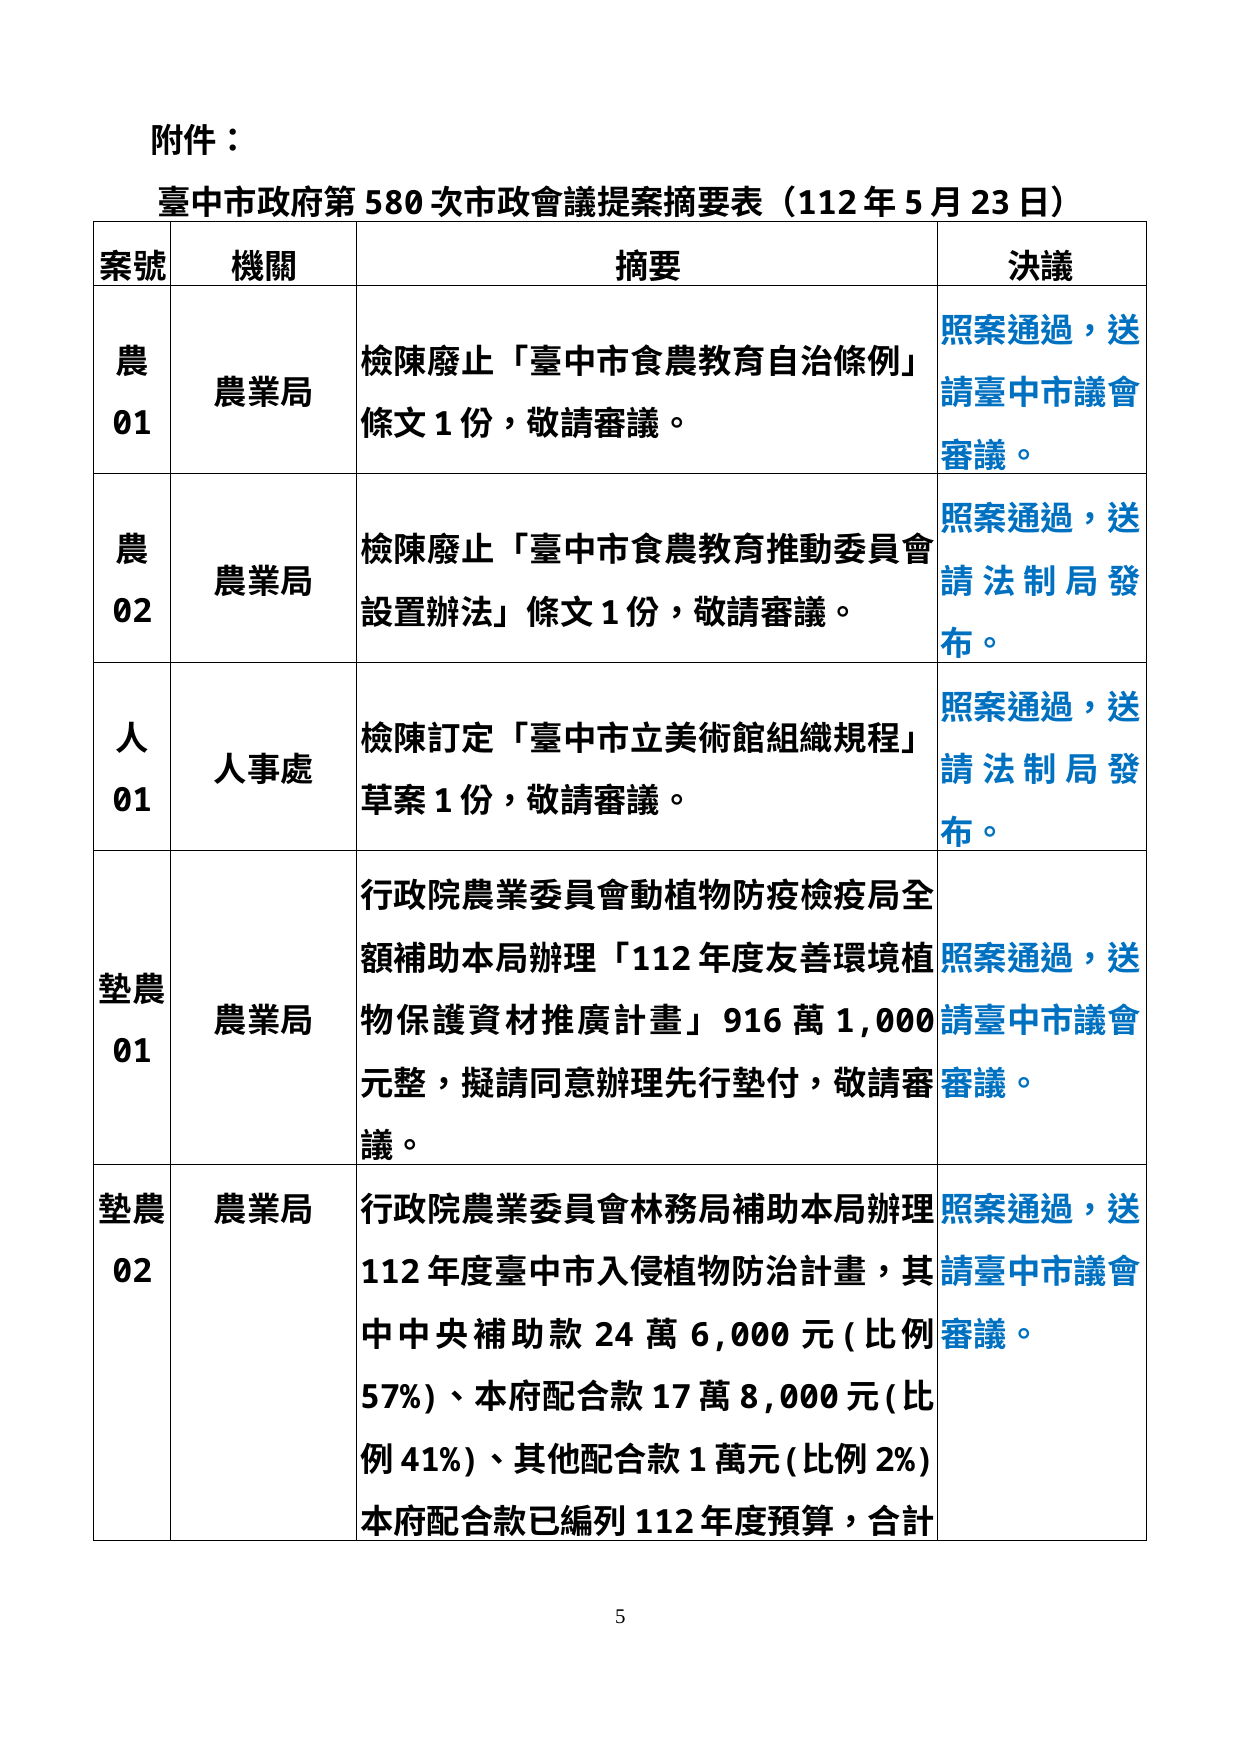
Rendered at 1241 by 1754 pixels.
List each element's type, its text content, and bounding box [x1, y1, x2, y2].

table_header 案號 [94, 222, 170, 285]
text 附件： [150, 96, 1090, 159]
text 臺中市政府第580次市政會議提案摘要表（112年5月23日） [150, 159, 1090, 221]
table_cell 人01 [94, 663, 170, 850]
table_header 機關 [171, 222, 356, 285]
table_cell 行政院農業委員會動植物防疫檢疫局全額補助本局辦理「112年度友善環境植物保護資材推廣計畫」916萬1,000元整，擬請同意辦理先行墊付，敬請審議。 [357, 851, 937, 1164]
table_cell 農業局 [171, 1165, 356, 1540]
table_cell 人事處 [171, 663, 356, 850]
table_cell 照案通過，送請臺中市議會審議。 [938, 1165, 1146, 1540]
table_cell 農業局 [171, 851, 356, 1164]
table_cell 墊農01 [94, 851, 170, 1164]
table_cell 檢陳廢止「臺中市食農教育推動委員會設置辦法」條文1份，敬請審議。 [357, 474, 937, 662]
table_cell 行政院農業委員會林務局補助本局辦理112年度臺中市入侵植物防治計畫，其中中央補助款24萬6,000元(比例57%)、本府配合款17萬8,000元(比例41%)、其他配合款1萬元(比例2%)本府配合款已編列112年度預算，合計 [357, 1165, 937, 1540]
table_cell 照案通過，送請臺中市議會審議。 [938, 286, 1146, 473]
table_cell 農01 [94, 286, 170, 473]
table_header 摘要 [357, 222, 937, 285]
table_cell 農業局 [171, 474, 356, 662]
table_cell 檢陳廢止「臺中市食農教育自治條例」條文1份，敬請審議。 [357, 286, 937, 473]
table_header 決議 [938, 222, 1146, 285]
table_cell 墊農02 [94, 1165, 170, 1540]
table_cell 檢陳訂定「臺中市立美術館組織規程」草案1份，敬請審議。 [357, 663, 937, 850]
table_cell 照案通過，送請臺中市議會審議。 [938, 851, 1146, 1164]
table_cell 農02 [94, 474, 170, 662]
table_cell 照案通過，送請法制局發布。 [938, 474, 1146, 662]
table_cell 照案通過，送請法制局發布。 [938, 663, 1146, 850]
table_cell 農業局 [171, 286, 356, 473]
